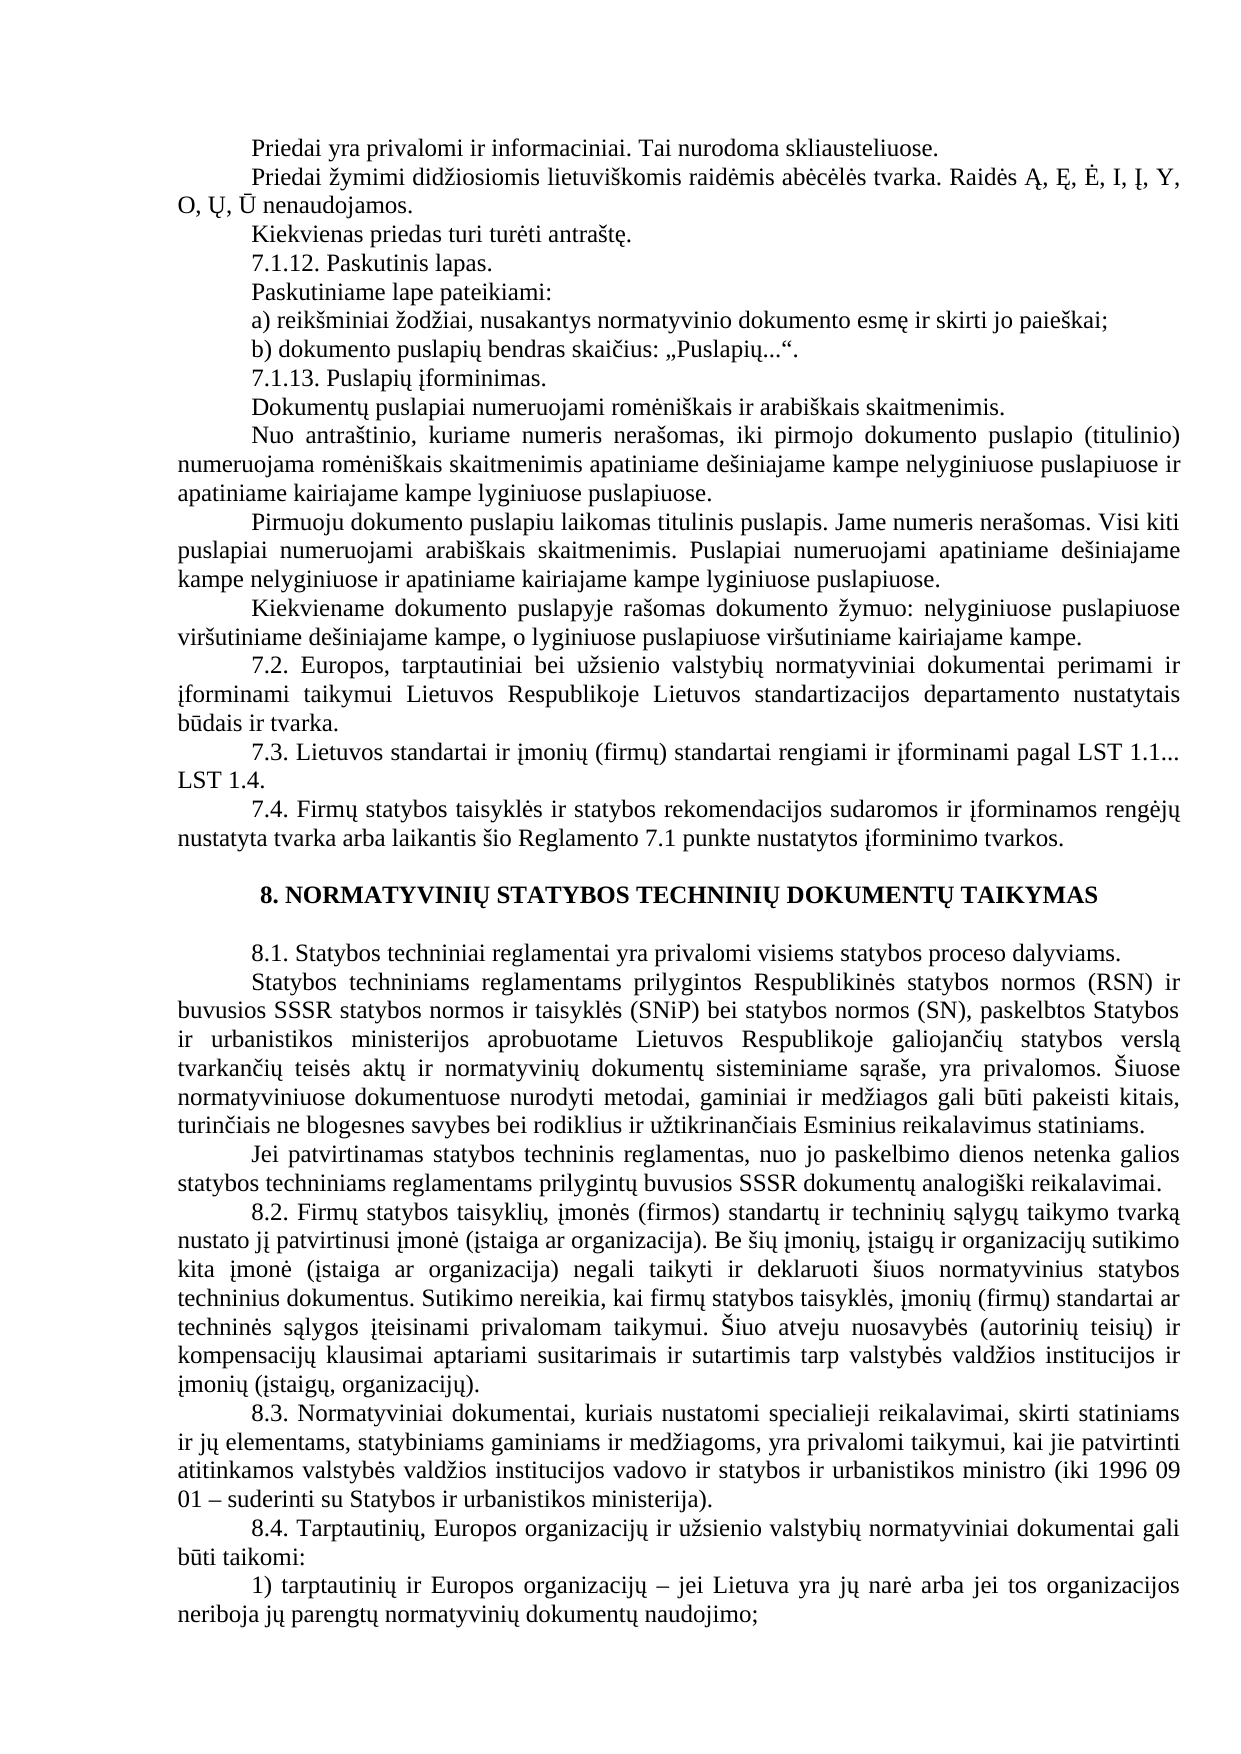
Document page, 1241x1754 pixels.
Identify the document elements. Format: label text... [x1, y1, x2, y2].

text Priedai žymimi didžiosiomis lietuviškomis raidėmis abėcėlės tvarka. Raidės Ą, Ę, Ė, I, Į, Y, O, Ų, Ū nenaudojamos. [177, 162, 1181, 219]
text Nuo antraštinio, kuriame numeris nerašomas, iki pirmojo dokumento puslapio (titulinio) numeruojama romėniškais skaitmenimis apatiniame dešiniajame kampe nelyginiuose puslapiuose ir apatiniame kairiajame kampe lyginiuose puslapiuose. [177, 420, 1181, 507]
text 7.4. Firmų statybos taisyklės ir statybos rekomendacijos sudaromos ir įforminamos rengėjų nustatyta tvarka arba laikantis šio Reglamento 7.1 punkte nustatytos įforminimo tvarkos. [177, 794, 1181, 852]
text b) dokumento puslapių bendras skaičius: „Puslapių...“. [177, 334, 1181, 363]
text Dokumentų puslapiai numeruojami romėniškais ir arabiškais skaitmenimis. [177, 392, 1181, 420]
text 7.2. Europos, tarptautiniai bei užsienio valstybių normatyviniai dokumentai perimami ir įforminami taikymui Lietuvos Respublikoje Lietuvos standartizacijos departamento nustatytais būdais ir tvarka. [177, 650, 1181, 737]
text Jei patvirtinamas statybos techninis reglamentas, nuo jo paskelbimo dienos netenka galios statybos techniniams reglamentams prilygintų buvusios SSSR dokumentų analogiški reikalavimai. [177, 1139, 1181, 1197]
text 7.3. Lietuvos standartai ir įmonių (firmų) standartai rengiami ir įforminami pagal LST 1.1... LST 1.4. [177, 737, 1181, 794]
text 8.2. Firmų statybos taisyklių, įmonės (firmos) standartų ir techninių sąlygų taikymo tvarką nustato jį patvirtinusi įmonė (įstaiga ar organizacija). Be šių įmonių, įstaigų ir organizacijų sutikimo kita įmonė (įstaiga ar organizacija) negali taikyti ir deklaruoti šiuos normatyvinius statybos techninius dokumentus. Sutikimo nereikia, kai firmų statybos taisyklės, įmonių (firmų) standartai ar techninės sąlygos įteisinami privalomam taikymui. Šiuo atveju nuosavybės (autorinių teisių) ir kompensacijų klausimai aptariami susitarimais ir sutartimis tarp valstybės valdžios institucijos ir įmonių (įstaigų, organizacijų). [177, 1197, 1181, 1398]
text 7.1.13. Puslapių įforminimas. [177, 363, 1181, 392]
text Pirmuoju dokumento puslapiu laikomas titulinis puslapis. Jame numeris nerašomas. Visi kiti puslapiai numeruojami arabiškais skaitmenimis. Puslapiai numeruojami apatiniame dešiniajame kampe nelyginiuose ir apatiniame kairiajame kampe lyginiuose puslapiuose. [177, 507, 1181, 593]
text 8.1. Statybos techniniai reglamentai yra privalomi visiems statybos proceso dalyviams. [177, 938, 1181, 967]
text 8.4. Tarptautinių, Europos organizacijų ir užsienio valstybių normatyviniai dokumentai gali būti taikomi: [177, 1513, 1181, 1570]
text Kiekviename dokumento puslapyje rašomas dokumento žymuo: nelyginiuose puslapiuose viršutiniame dešiniajame kampe, o lyginiuose puslapiuose viršutiniame kairiajame kampe. [177, 593, 1181, 650]
text 8. NORMATYVINIŲ STATYBOS TECHNINIŲ DOKUMENTŲ TAIKYMAS [177, 880, 1181, 909]
text a) reikšminiai žodžiai, nusakantys normatyvinio dokumento esmę ir skirti jo paieškai; [177, 305, 1181, 334]
text Statybos techniniams reglamentams prilygintos Respublikinės statybos normos (RSN) ir buvusios SSSR statybos normos ir taisyklės (SNiP) bei statybos normos (SN), paskelbtos Statybos ir urbanistikos ministerijos aprobuotame Lietuvos Respublikoje galiojančių statybos verslą tvarkančių teisės aktų ir normatyvinių dokumentų sisteminiame sąraše, yra privalomos. Šiuose normatyviniuose dokumentuose nurodyti metodai, gaminiai ir medžiagos gali būti pakeisti kitais, turinčiais ne blogesnes savybes bei rodiklius ir užtikrinančiais Esminius reikalavimus statiniams. [177, 967, 1181, 1139]
text 8.3. Normatyviniai dokumentai, kuriais nustatomi specialieji reikalavimai, skirti statiniams ir jų elementams, statybiniams gaminiams ir medžiagoms, yra privalomi taikymui, kai jie patvirtinti atitinkamos valstybės valdžios institucijos vadovo ir statybos ir urbanistikos ministro (iki 1996 09 01 – suderinti su Statybos ir urbanistikos ministerija). [177, 1398, 1181, 1513]
text Kiekvienas priedas turi turėti antraštę. [177, 219, 1181, 248]
text Priedai yra privalomi ir informaciniai. Tai nurodoma skliausteliuose. [177, 133, 1181, 162]
text 1) tarptautinių ir Europos organizacijų – jei Lietuva yra jų narė arba jei tos organizacijos neriboja jų parengtų normatyvinių dokumentų naudojimo; [177, 1570, 1181, 1628]
text Paskutiniame lape pateikiami: [177, 277, 1181, 305]
text 7.1.12. Paskutinis lapas. [177, 248, 1181, 277]
